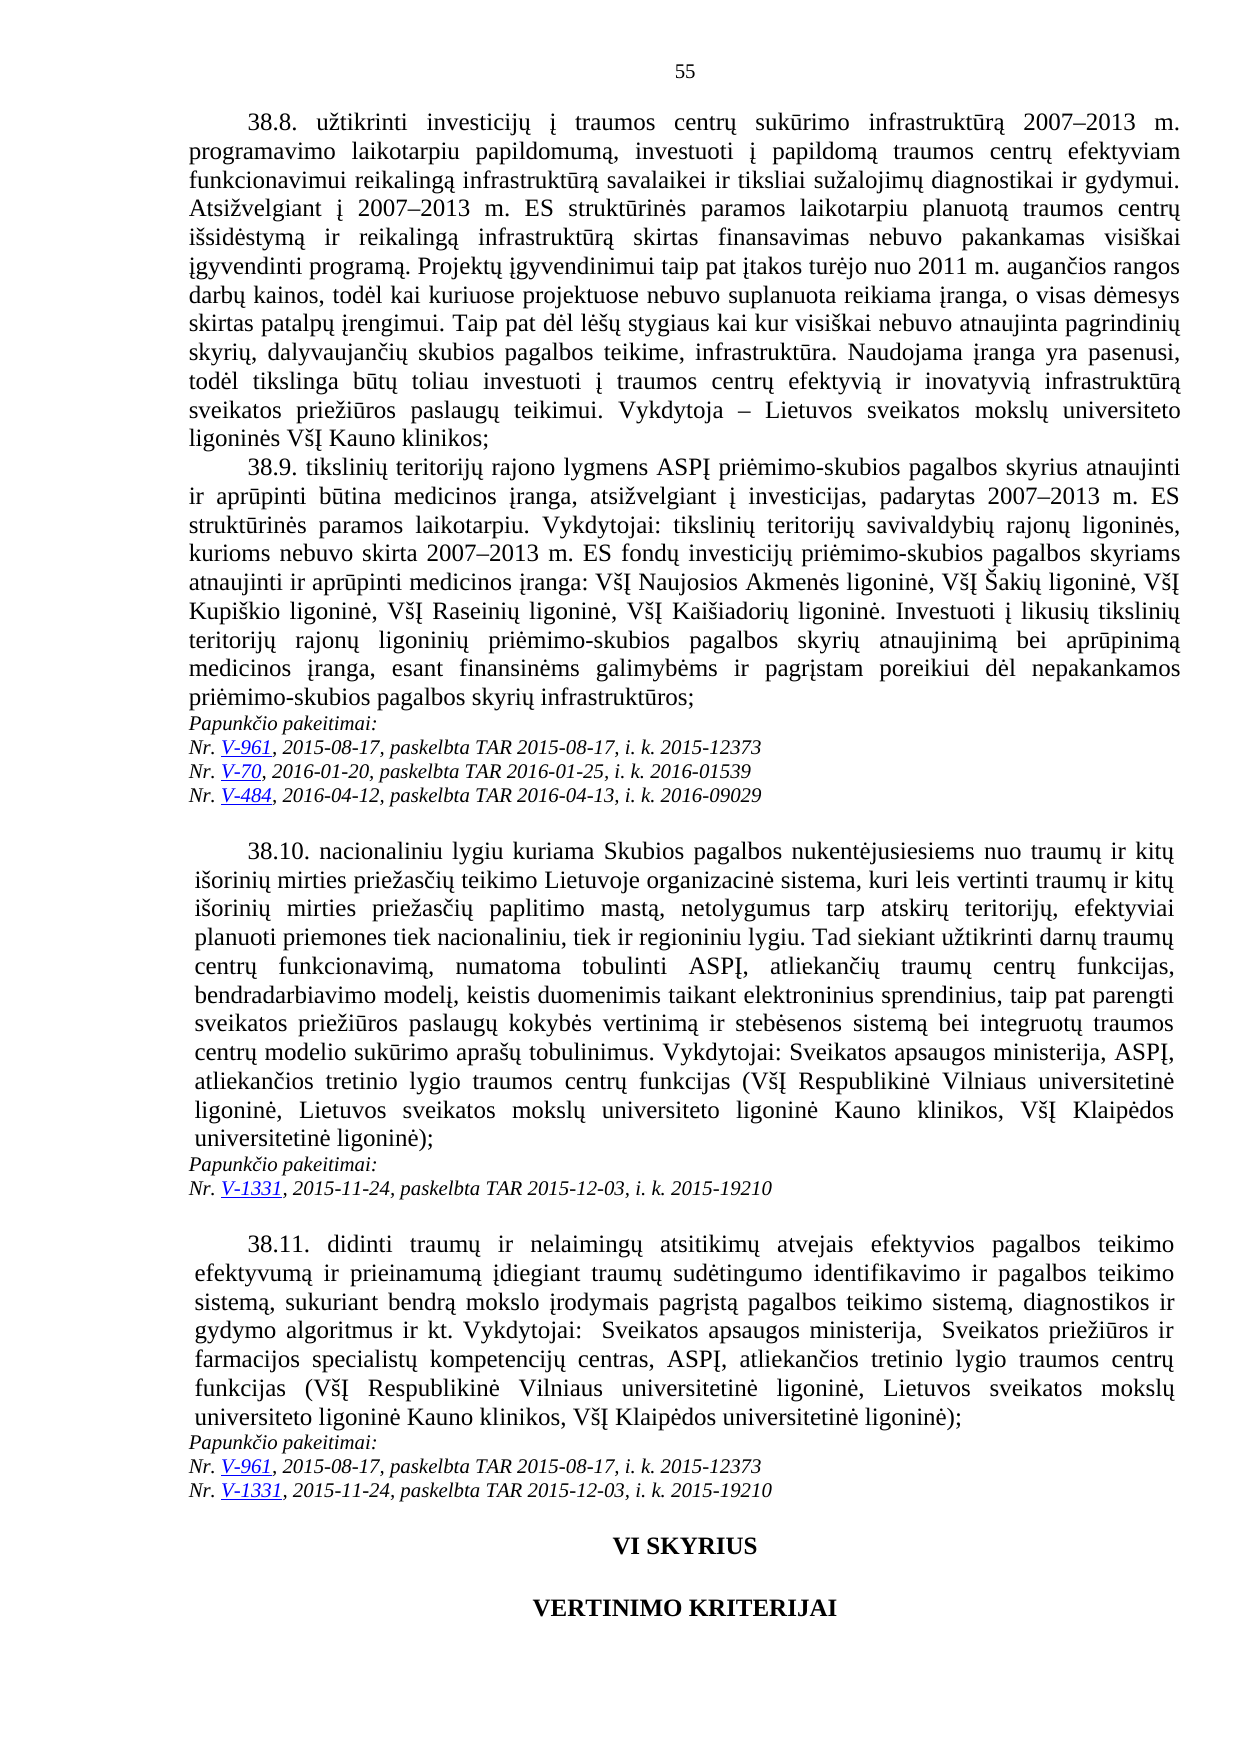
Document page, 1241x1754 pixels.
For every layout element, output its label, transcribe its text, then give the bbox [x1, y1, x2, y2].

text VERTINIMO KRITERIJAI [188, 1593, 1181, 1622]
text 38.11. didinti traumų ir nelaimingų atsitikimų atvejais efektyvios pagalbos teikimo efektyvumą ir prieinamumą įdiegiant traumų sudėtingumo identifikavimo ir pagalbos teikimo sistemą, sukuriant bendrą mokslo įrodymais pagrįstą pagalbos teikimo sistemą, diagnostikos ir gydymo algoritmus ir kt. Vykdytojai: Sveikatos apsaugos ministerija, Sveikatos priežiūros ir farmacijos specialistų kompetencijų centras, ASPĮ, atliekančios tretinio lygio traumos centrų funkcijas (VšĮ Respublikinė Vilniaus universitetinė ligoninė, Lietuvos sveikatos mokslų universiteto ligoninė Kauno klinikos, VšĮ Klaipėdos universitetinė ligoninė); [194, 1229, 1175, 1430]
text 38.10. nacionaliniu lygiu kuriama Skubios pagalbos nukentėjusiesiems nuo traumų ir kitų išorinių mirties priežasčių teikimo Lietuvoje organizacinė sistema, kuri leis vertinti traumų ir kitų išorinių mirties priežasčių paplitimo mastą, netolygumus tarp atskirų teritorijų, efektyviai planuoti priemones tiek nacionaliniu, tiek ir regioniniu lygiu. Tad siekiant užtikrinti darnų traumų centrų funkcionavimą, numatoma tobulinti ASPĮ, atliekančių traumų centrų funkcijas, bendradarbiavimo modelį, keistis duomenimis taikant elektroninius sprendinius, taip pat parengti sveikatos priežiūros paslaugų kokybės vertinimą ir stebėsenos sistemą bei integruotų traumos centrų modelio sukūrimo aprašų tobulinimus. Vykdytojai: Sveikatos apsaugos ministerija, ASPĮ, atliekančios tretinio lygio traumos centrų funkcijas (VšĮ Respublikinė Vilniaus universitetinė ligoninė, Lietuvos sveikatos mokslų universiteto ligoninė Kauno klinikos, VšĮ Klaipėdos universitetinė ligoninė); [194, 836, 1175, 1152]
text 38.8. užtikrinti investicijų į traumos centrų sukūrimo infrastruktūrą 2007–2013 m. programavimo laikotarpiu papildomumą, investuoti į papildomą traumos centrų efektyviam funkcionavimui reikalingą infrastruktūrą savalaikei ir tiksliai sužalojimų diagnostikai ir gydymui. Atsižvelgiant į 2007–2013 m. ES struktūrinės paramos laikotarpiu planuotą traumos centrų išsidėstymą ir reikalingą infrastruktūrą skirtas finansavimas nebuvo pakankamas visiškai įgyvendinti programą. Projektų įgyvendinimui taip pat įtakos turėjo nuo 2011 m. augančios rangos darbų kainos, todėl kai kuriuose projektuose nebuvo suplanuota reikiama įranga, o visas dėmesys skirtas patalpų įrengimui. Taip pat dėl lėšų stygiaus kai kur visiškai nebuvo atnaujinta pagrindinių skyrių, dalyvaujančių skubios pagalbos teikime, infrastruktūra. Naudojama įranga yra pasenusi, todėl tikslinga būtų toliau investuoti į traumos centrų efektyvią ir inovatyvią infrastruktūrą sveikatos priežiūros paslaugų teikimui. Vykdytoja – Lietuvos sveikatos mokslų universiteto ligoninės VšĮ Kauno klinikos; [188, 107, 1181, 452]
text Nr. V-1331, 2015-11-24, paskelbta TAR 2015-12-03, i. k. 2015-19210 [188, 1478, 1181, 1502]
text Papunkčio pakeitimai: [188, 711, 1181, 735]
text VI SKYRIUS [188, 1531, 1181, 1560]
text Papunkčio pakeitimai: [188, 1430, 1181, 1454]
text Papunkčio pakeitimai: [188, 1152, 1181, 1176]
text Nr. V-1331, 2015-11-24, paskelbta TAR 2015-12-03, i. k. 2015-19210 [188, 1176, 1181, 1200]
text Nr. V-961, 2015-08-17, paskelbta TAR 2015-08-17, i. k. 2015-12373 [188, 735, 1181, 759]
text Nr. V-70, 2016-01-20, paskelbta TAR 2016-01-25, i. k. 2016-01539 [188, 759, 1181, 783]
text 38.9. tikslinių teritorijų rajono lygmens ASPĮ priėmimo-skubios pagalbos skyrius atnaujinti ir aprūpinti būtina medicinos įranga, atsižvelgiant į investicijas, padarytas 2007–2013 m. ES struktūrinės paramos laikotarpiu. Vykdytojai: tikslinių teritorijų savivaldybių rajonų ligoninės, kurioms nebuvo skirta 2007–2013 m. ES fondų investicijų priėmimo-skubios pagalbos skyriams atnaujinti ir aprūpinti medicinos įranga: VšĮ Naujosios Akmenės ligoninė, VšĮ Šakių ligoninė, VšĮ Kupiškio ligoninė, VšĮ Raseinių ligoninė, VšĮ Kaišiadorių ligoninė. Investuoti į likusių tikslinių teritorijų rajonų ligoninių priėmimo-skubios pagalbos skyrių atnaujinimą bei aprūpinimą medicinos įranga, esant finansinėms galimybėms ir pagrįstam poreikiui dėl nepakankamos priėmimo-skubios pagalbos skyrių infrastruktūros; [188, 452, 1181, 711]
text Nr. V-961, 2015-08-17, paskelbta TAR 2015-08-17, i. k. 2015-12373 [188, 1454, 1181, 1478]
text Nr. V-484, 2016-04-12, paskelbta TAR 2016-04-13, i. k. 2016-09029 [188, 783, 1181, 807]
